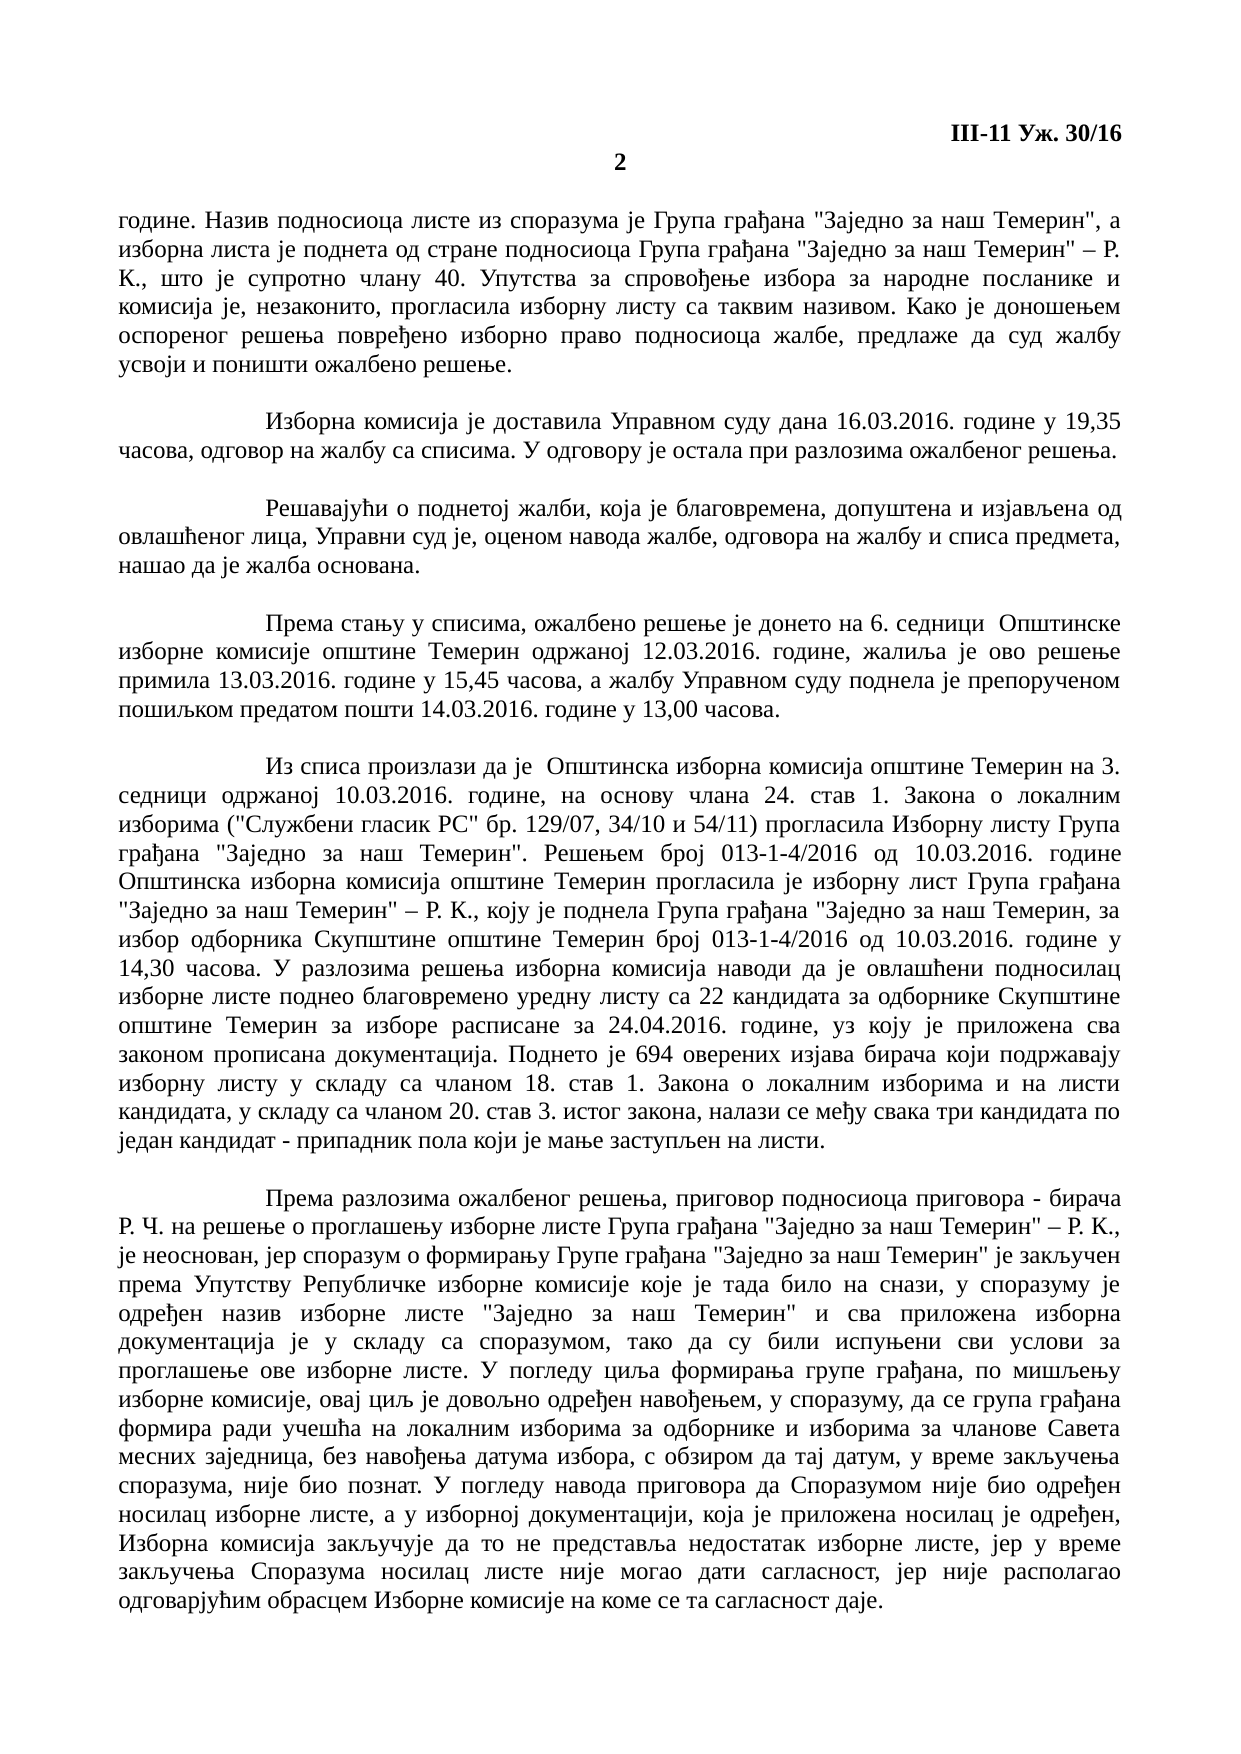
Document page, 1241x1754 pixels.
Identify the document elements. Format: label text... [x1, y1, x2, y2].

text Према стању у списима, ожалбено решење је донето на 6. седници Општинске изборне комисије општине Темерин одржаној 12.03.2016. године, жалиља је ово решење примила 13.03.2016. године у 15,45 часова, а жалбу Управном суду поднела је препорученом пошиљком предатом пошти 14.03.2016. године у 13,00 часова. [118, 608, 1122, 723]
text Решавајући о поднетој жалби, која је благовремена, допуштена и изјављена од овлашћеног лица, Управни суд је, оценом навода жалбе, одговора на жалбу и списа предмета, нашао да је жалба основана. [118, 493, 1122, 579]
text године. Назив подносиоца листе из споразума је Група грађана "Заједно за наш Темерин", а изборна листа је поднета од стране подносиоца Група грађана "Заједно за наш Темерин" – Р. К., што је супротно члану 40. Упутства за спровођење избора за народне посланике и комисија је, незаконито, прогласила изборну листу са таквим називом. Како је доношењем оспореног решења повређено изборно право подносиоца жалбе, предлаже да суд жалбу усвоји и поништи ожалбено решење. [118, 205, 1122, 378]
text Према разлозима ожалбеног решења, приговор подносиоца приговора - бирача Р. Ч. на решење о проглашењу изборне листе Група грађана "Заједно за наш Темерин" – Р. К., је неоснован, јер споразум о формирању Групе грађана "Заједно за наш Темерин" је закључен према Упутству Републичке изборне комисије које је тада било на снази, у споразуму је одређен назив изборне листе "Заједно за наш Темерин" и сва приложена изборна документација је у складу са споразумом, тако да су били испуњени сви услови за проглашење ове изборне листе. У погледу циља формирања групе грађана, по мишљењу изборне комисије, овај циљ је довољно одређен навођењем, у споразуму, да се група грађана формира ради учешћа на локалним изборима за одборнике и изборима за чланове Савета месних заједница, без навођења датума избора, с обзиром да тај датум, у време закључења споразума, није био познат. У погледу навода приговора да Споразумом није био одређен носилац изборне листе, а у изборној документацији, која је приложена носилац је одређен, Изборна комисија закључује да то не представља недостатак изборне листе, јер у време закључења Споразума носилац листе није могао дати сагласност, јер није располагао одговарјућим обрасцем Изборне комисије на коме се та сагласност даје. [118, 1183, 1122, 1614]
text Из списа произлази да је Општинска изборна комисија општине Темерин на 3. седници одржаној 10.03.2016. године, на основу члана 24. став 1. Закона о локалним изборима ("Службени гласик РС" бр. 129/07, 34/10 и 54/11) прогласила Изборну листу Група грађана "Заједно за наш Темерин". Решењем број 013-1-4/2016 од 10.03.2016. године Општинска изборна комисија општине Темерин прогласила је изборну лист Група грађана "Заједно за наш Темерин" – Р. К., коју је поднела Група грађана "Заједно за наш Темерин, за избор одборника Скупштине општине Темерин број 013-1-4/2016 од 10.03.2016. године у 14,30 часова. У разлозима решења изборна комисија наводи да је овлашћени подносилац изборне листе поднео благовремено уредну листу са 22 кандидата за одборнике Скупштине општине Темерин за изборе расписане за 24.04.2016. године, уз коју је приложена сва законом прописана документација. Поднето је 694 оверених изјава бирача који подржавају изборну листу у складу са чланом 18. став 1. Закона о локалним изборима и на листи кандидата, у складу са чланом 20. став 3. истог закона, налази се међу свака три кандидата по један кандидат - припадник пола који је мање заступљен на листи. [118, 751, 1122, 1154]
text Изборна комисија је доставила Управном суду дана 16.03.2016. године у 19,35 часова, одговор на жалбу са списима. У одговору је остала при разлозима ожалбеног решења. [118, 406, 1122, 464]
